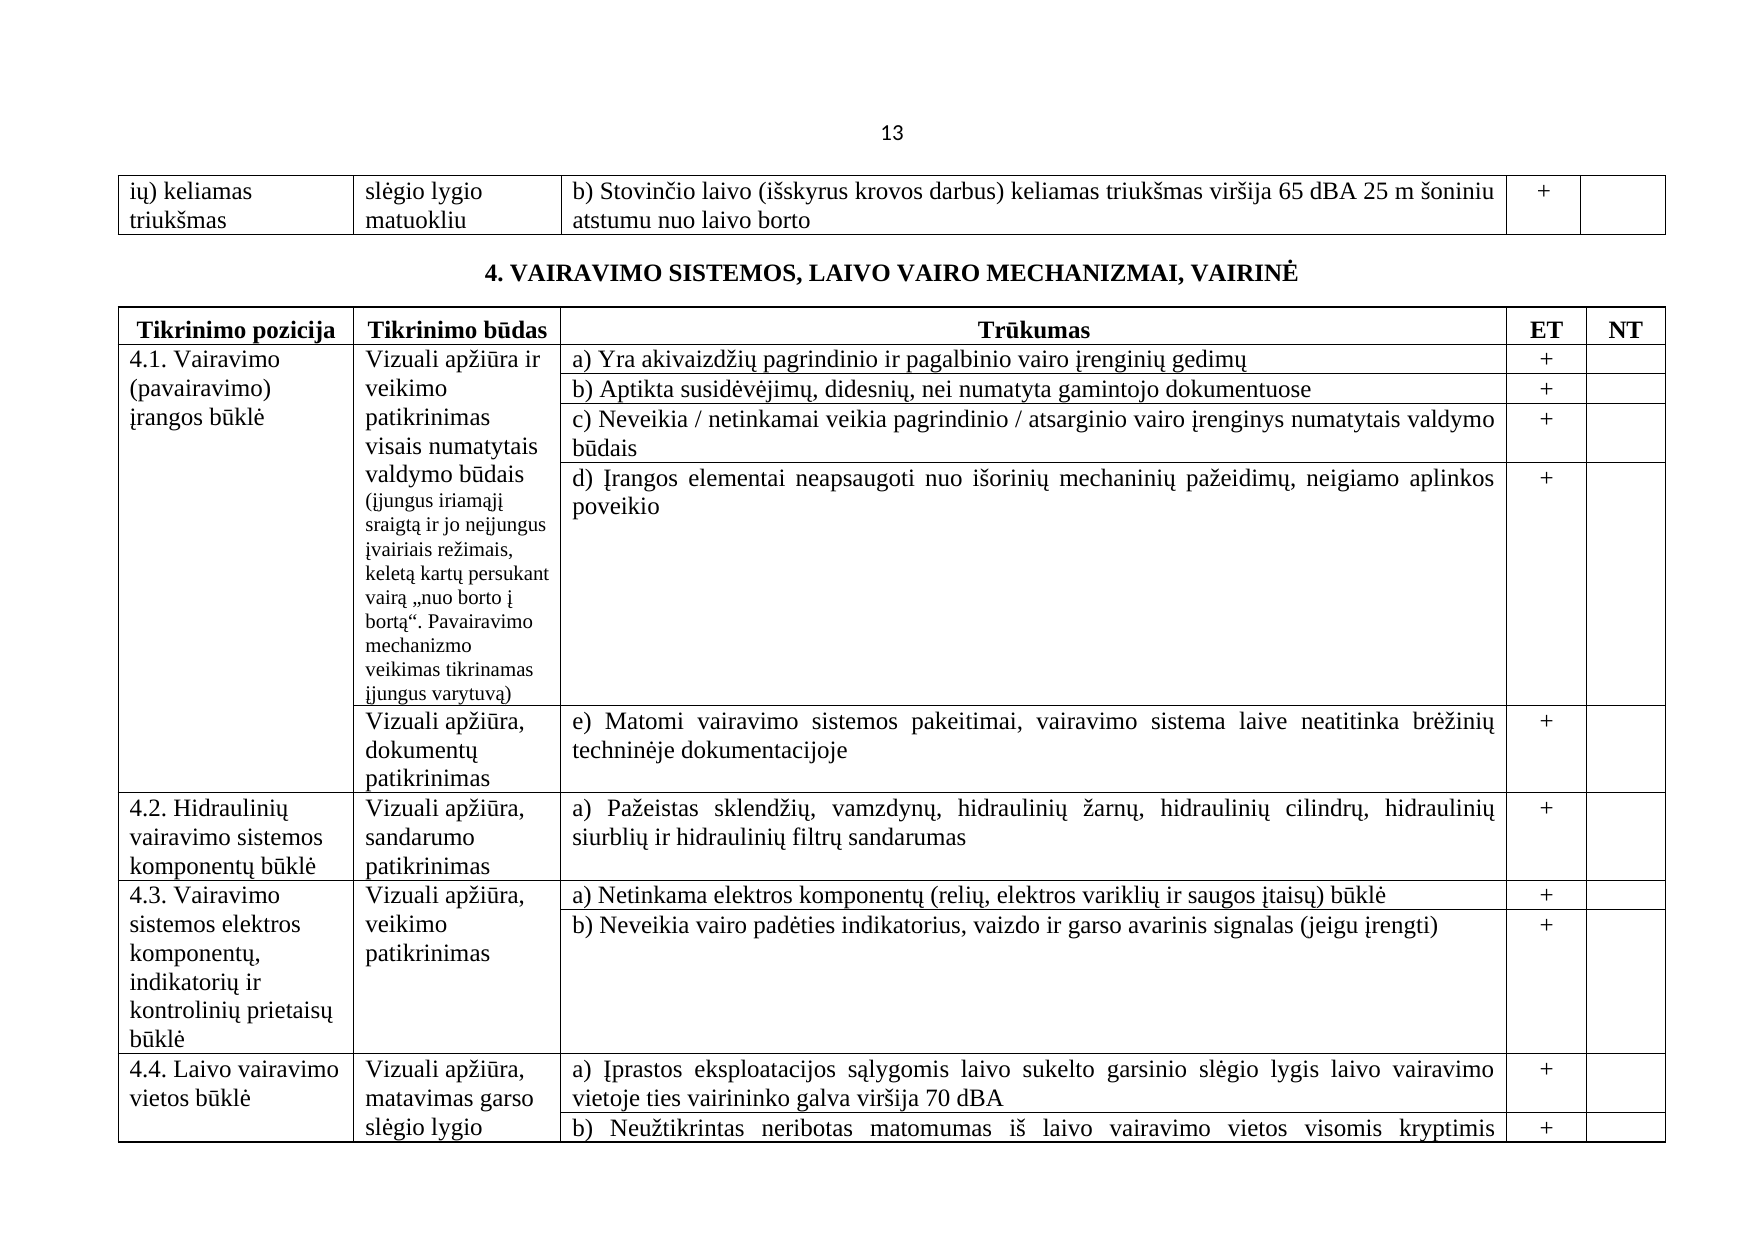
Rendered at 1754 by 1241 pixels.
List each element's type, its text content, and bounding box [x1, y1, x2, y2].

table_cell + [1507, 793, 1586, 879]
table_cell e) Matomi vairavimo sistemos pakeitimai, vairavimo sistema laive neatitinka brėžinių techninėje dokumentacijoje [561, 706, 1506, 792]
table_cell slėgio lygio matuokliu [354, 176, 561, 233]
table_header ET [1507, 308, 1586, 343]
table_cell + [1507, 176, 1580, 233]
table_cell a) Pažeistas sklendžių, vamzdynų, hidraulinių žarnų, hidraulinių cilindrų, hidraulinių siurblių ir hidraulinių filtrų sandarumas [561, 793, 1506, 879]
table_cell b) Stovinčio laivo (išskyrus krovos darbus) keliamas triukšmas viršija 65 dBA 25 m šoniniu atstumu nuo laivo borto [562, 176, 1506, 233]
table_cell + [1507, 345, 1586, 373]
table_cell [1587, 1054, 1665, 1112]
table_cell b) Neveikia vairo padėties indikatorius, vaizdo ir garso avarinis signalas (jeigu įrengti) [561, 910, 1506, 1053]
table_cell [1587, 345, 1665, 373]
table_cell 4.1. Vairavimo (pavairavimo) įrangos būklė [119, 345, 353, 792]
table_cell a) Netinkama elektros komponentų (relių, elektros variklių ir saugos įtaisų) būklė [561, 881, 1506, 909]
table_cell + [1507, 910, 1586, 1053]
table_cell 4.4. Laivo vairavimo vietos būklė [119, 1054, 353, 1141]
table_cell ių) keliamas triukšmas [119, 176, 353, 233]
table_cell + [1507, 881, 1586, 909]
table_cell + [1507, 374, 1586, 403]
table_header NT [1587, 308, 1665, 343]
table_cell Vizuali apžiūra, dokumentų patikrinimas [354, 706, 560, 792]
table_cell d) Įrangos elementai neapsaugoti nuo išorinių mechaninių pažeidimų, neigiamo aplinkos poveikio [561, 463, 1506, 705]
table_cell Vizuali apžiūra ir veikimo patikrinimas visais numatytais valdymo būdais (įjungus iriamąjį sraigtą ir jo neįjungus įvairiais režimais, keletą kartų persukant vairą „nuo borto į bortą“. Pavairavimo mechanizmo veikimas tikrinamas įjungus varytuvą) [354, 345, 560, 705]
table_cell a) Yra akivaizdžių pagrindinio ir pagalbinio vairo įrenginių gedimų [561, 345, 1506, 373]
table_cell + [1507, 706, 1586, 792]
table_cell [1581, 176, 1665, 233]
table_cell 4.2. Hidraulinių vairavimo sistemos komponentų būklė [119, 793, 353, 879]
table_header Tikrinimo pozicija [119, 308, 353, 343]
table_cell + [1507, 1054, 1586, 1112]
table_cell Vizuali apžiūra, matavimas garso slėgio lygio [354, 1054, 560, 1141]
table_cell [1587, 910, 1665, 1053]
table_cell Vizuali apžiūra, sandarumo patikrinimas [354, 793, 560, 879]
table_cell 4.3. Vairavimo sistemos elektros komponentų, indikatorių ir kontrolinių prietaisų būklė [119, 881, 353, 1053]
table_header Tikrinimo būdas [354, 308, 560, 343]
table_cell [1587, 881, 1665, 909]
table_cell Vizuali apžiūra, veikimo patikrinimas [354, 881, 560, 1053]
table_header Trūkumas [561, 308, 1506, 343]
table_cell [1587, 404, 1665, 462]
table_cell [1587, 374, 1665, 403]
table_cell b) Aptikta susidėvėjimų, didesnių, nei numatyta gamintojo dokumentuose [561, 374, 1506, 403]
table_cell b) Neužtikrintas neribotas matomumas iš laivo vairavimo vietos visomis kryptimis [561, 1113, 1506, 1141]
table_cell c) Neveikia / netinkamai veikia pagrindinio / atsarginio vairo įrenginys numatytais valdymo būdais [561, 404, 1506, 462]
table_cell [1587, 706, 1665, 792]
table_cell a) Įprastos eksploatacijos sąlygomis laivo sukelto garsinio slėgio lygis laivo vairavimo vietoje ties vairininko galva viršija 70 dBA [561, 1054, 1506, 1112]
table_cell [1587, 793, 1665, 879]
table_cell [1587, 463, 1665, 705]
table_cell + [1507, 463, 1586, 705]
table_cell + [1507, 404, 1586, 462]
table_cell [1587, 1113, 1665, 1141]
text 4. VAIRAVIMO SISTEMOS, LAIVO VAIRO MECHANIZMAI, VAIRINĖ [118, 258, 1665, 287]
table_cell + [1507, 1113, 1586, 1141]
